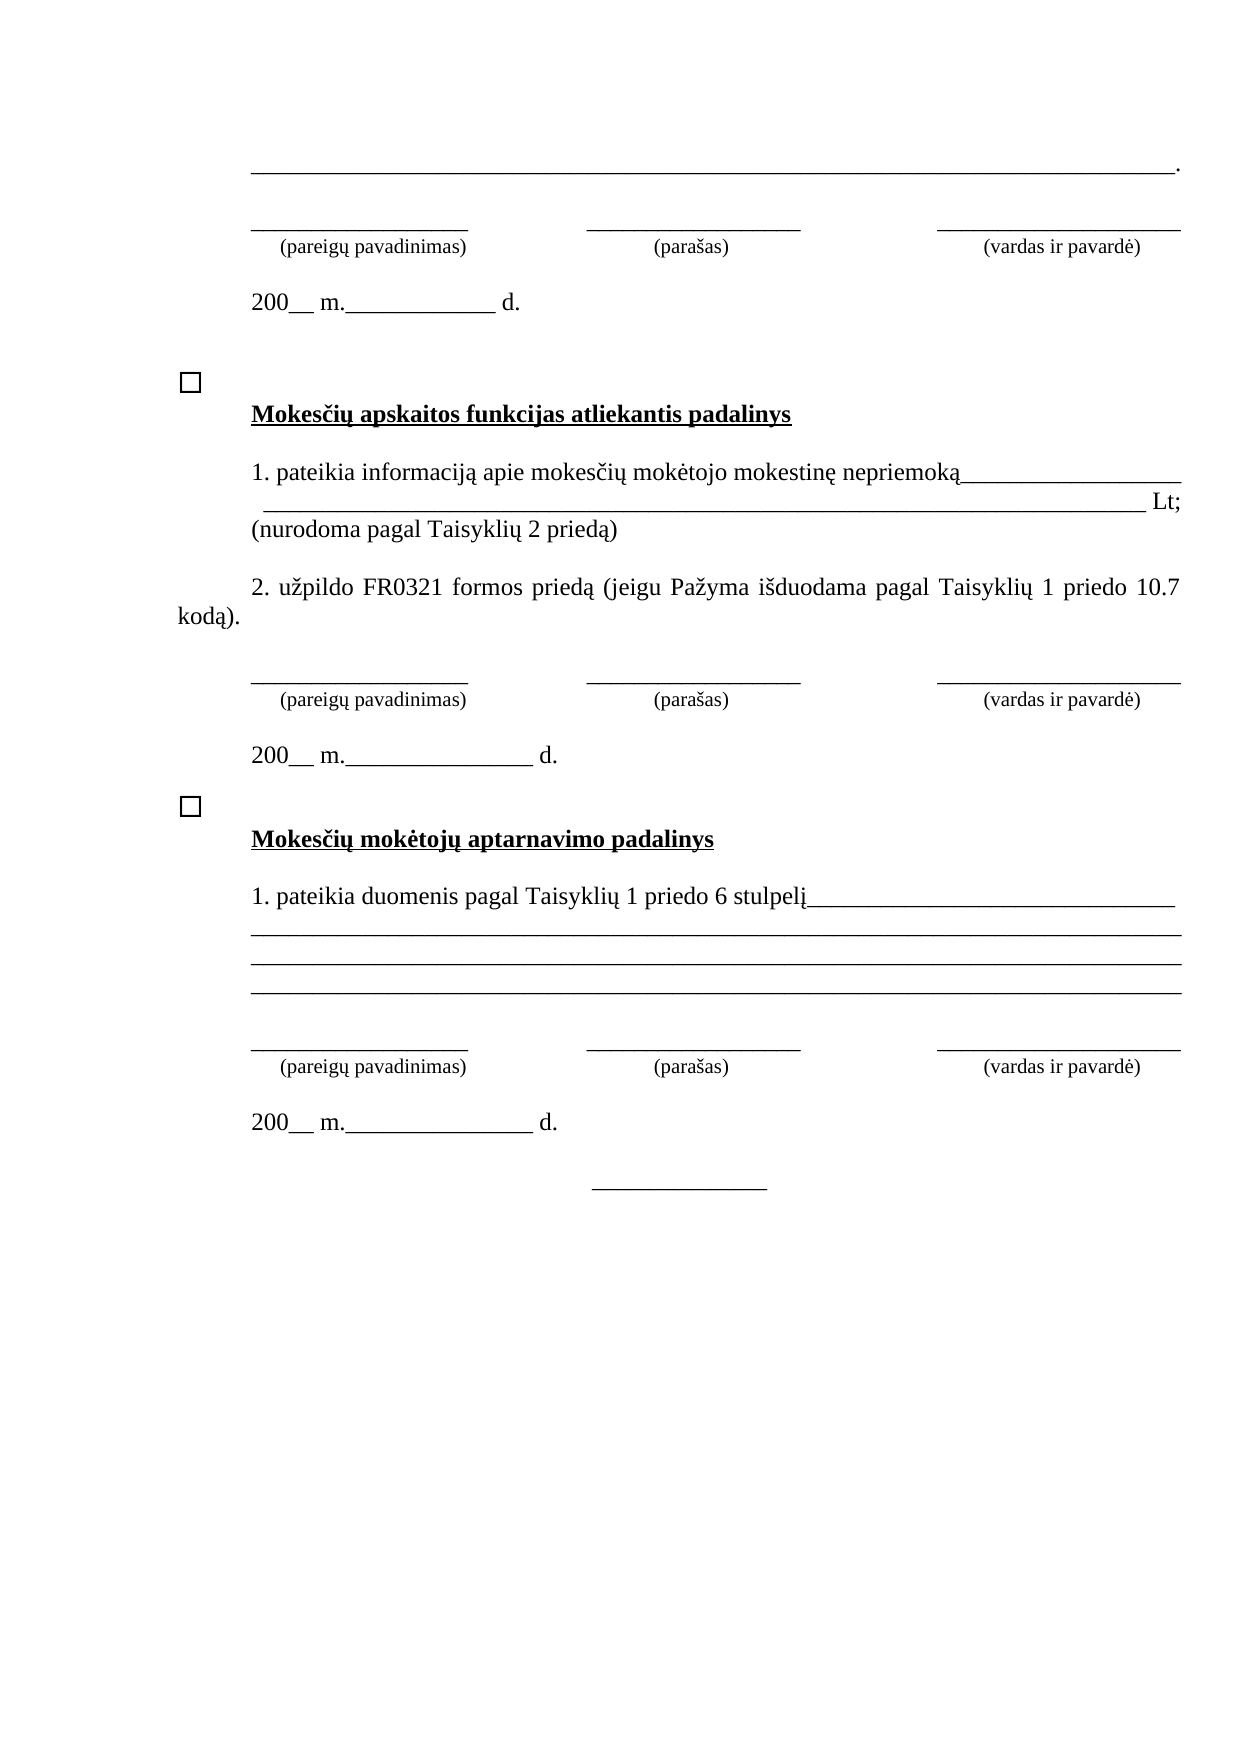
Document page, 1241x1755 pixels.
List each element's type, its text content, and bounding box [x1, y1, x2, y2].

text 1. pateikia duomenis pagal Taisyklių 1 priedo 6 stulpelį [177, 881, 1181, 910]
text Mokesčių mokėtojų aptarnavimo padalinys [177, 824, 1181, 853]
text 2. užpildo FR0321 formos priedą (jeigu Pažyma išduodama pagal Taisyklių 1 priedo 10.7 kodą). [177, 572, 1181, 629]
text (pareigų pavadinimas) (parašas) (vardas ir pavardė) [177, 687, 1181, 711]
text  [177, 373, 1181, 399]
text Mokesčių apskaitos funkcijas atliekantis padalinys [177, 399, 1181, 428]
text . [177, 148, 1181, 176]
text 200__ m.____________ d. [177, 287, 1181, 315]
text Lt; [190, 486, 1181, 514]
text 200__ m._______________ d. [177, 740, 1181, 768]
text 1. pateikia informaciją apie mokesčių mokėtojo mokestinę nepriemoką [177, 457, 1181, 486]
text (nurodoma pagal Taisyklių 2 priedą) [177, 514, 1181, 543]
text (pareigų pavadinimas) (parašas) (vardas ir pavardė) [177, 1054, 1181, 1078]
text (pareigų pavadinimas) (parašas) (vardas ir pavardė) [177, 234, 1181, 258]
text ______________ [177, 1164, 1181, 1193]
text  [177, 797, 1181, 824]
text 200__ m._______________ d. [177, 1107, 1181, 1135]
